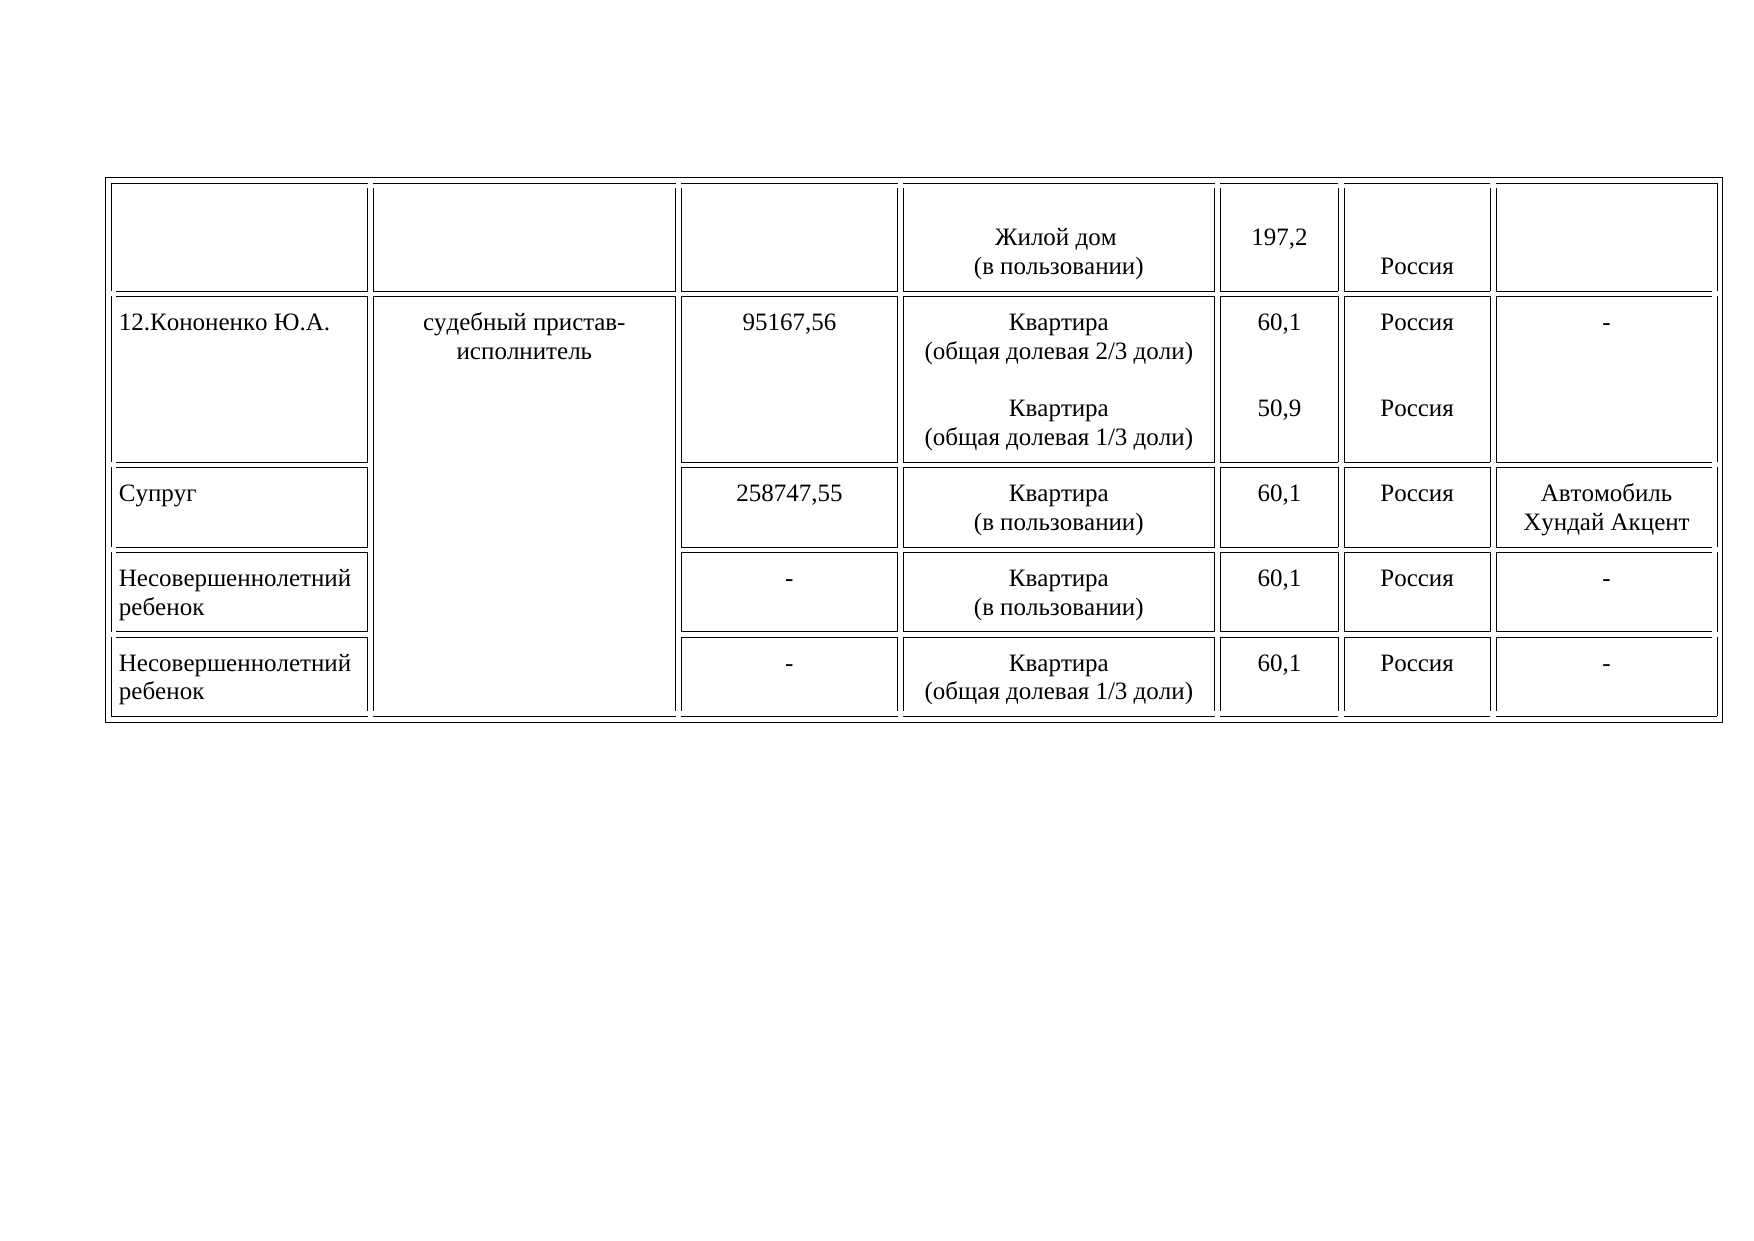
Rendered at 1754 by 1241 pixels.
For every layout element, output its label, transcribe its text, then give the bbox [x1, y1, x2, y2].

table_cell - [1493, 631, 1720, 716]
table_cell 60,1 50,9 [1217, 291, 1341, 462]
table_cell Автомобиль Хундай Акцент [1493, 462, 1720, 547]
table_cell 12.Кононенко Ю.А. [108, 291, 370, 462]
table_cell Россия [1341, 462, 1493, 547]
table_cell Россия [1341, 178, 1493, 291]
table_cell 95167,56 [678, 291, 900, 462]
table_cell судебный пристав-исполнитель [370, 291, 678, 716]
table_cell - [1493, 547, 1720, 631]
table_cell Квартира (в пользовании) [900, 462, 1217, 547]
table_cell [1493, 178, 1720, 291]
table_cell Несовершеннолетний ребенок [108, 631, 370, 716]
table_cell Несовершеннолетний ребенок [108, 547, 370, 631]
table_cell Квартира (в пользовании) [900, 547, 1217, 631]
table_cell Россия Россия [1341, 291, 1493, 462]
table_cell 197,2 [1217, 178, 1341, 291]
table_cell - [678, 631, 900, 716]
table_cell Супруг [108, 462, 370, 547]
table_cell [108, 178, 370, 291]
table_cell 60,1 [1217, 547, 1341, 631]
table_cell 60,1 [1217, 631, 1341, 716]
table_cell - [1493, 291, 1720, 462]
table_cell Квартира (общая долевая 2/3 доли) Квартира (общая долевая 1/3 доли) [900, 291, 1217, 462]
table_cell Квартира (общая долевая 1/3 доли) [900, 631, 1217, 716]
table_cell Россия [1341, 631, 1493, 716]
table_cell Жилой дом (в пользовании) [900, 178, 1217, 291]
table_cell 60,1 [1217, 462, 1341, 547]
table_cell - [682, 553, 897, 631]
table_cell - [678, 547, 900, 631]
table_cell [370, 178, 678, 291]
table_cell [678, 178, 900, 291]
table_cell Россия [1341, 547, 1493, 631]
table_cell 258747,55 [678, 462, 900, 547]
